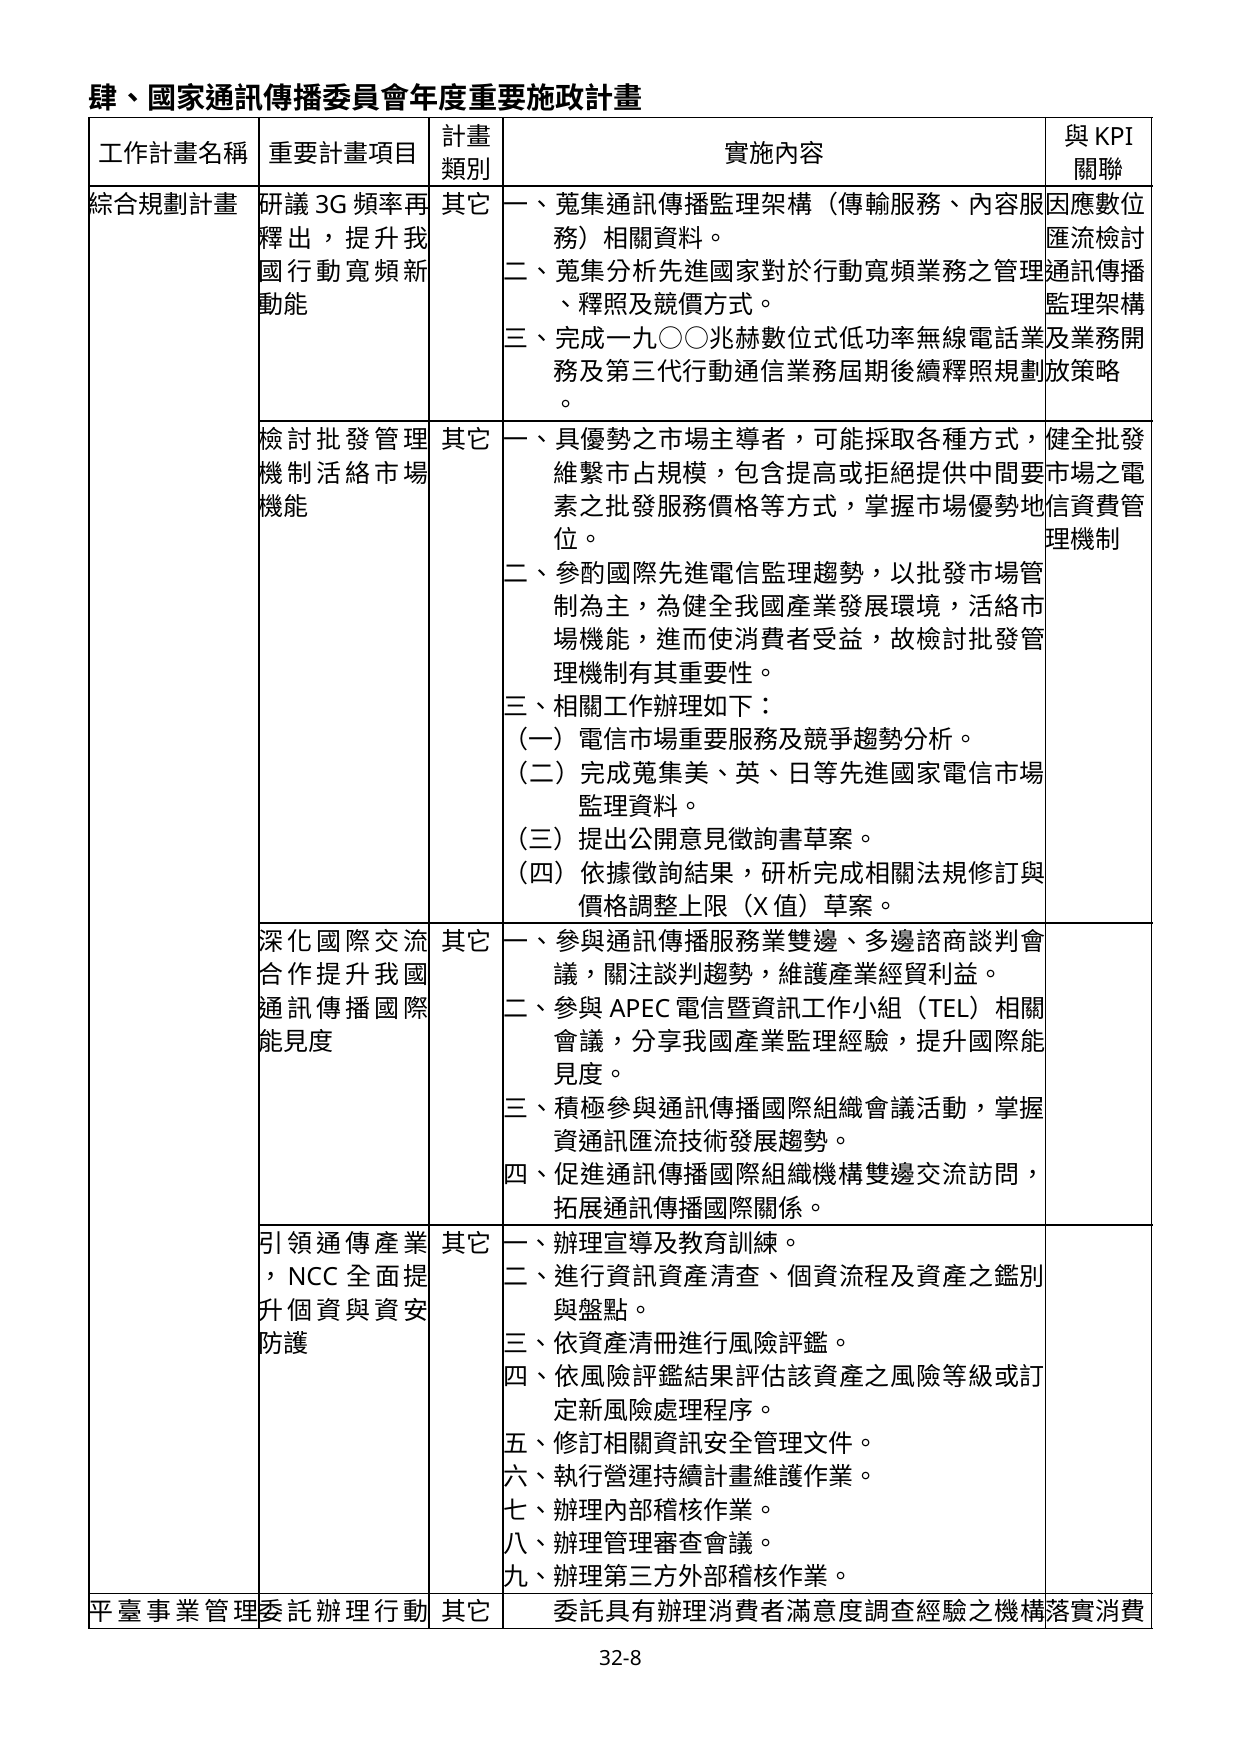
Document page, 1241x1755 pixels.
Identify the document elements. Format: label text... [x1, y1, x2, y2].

table_cell [1046, 1226, 1151, 1592]
table_cell 一、具優勢之市場主導者，可能採取各種方式，維繫市占規模，包含提高或拒絕提供中間要素之批發服務價格等方式，掌握市場優勢地位。 二、參酌國際先進電信監理趨勢，以批發市場管制為主，為健全我國產業發展環境，活絡市場機能，進而使消費者受益，故檢討批發管理機制有其重要性。 三、相關工作辦理如下： （一）電信市場重要服務及競爭趨勢分析。 （二）完成蒐集美、英、日等先進國家電信市場監理資料。 （三）提出公開意見徵詢書草案。 （四）依據徵詢結果，研析完成相關法規修訂與價格調整上限（X值）草案。 [504, 422, 1045, 922]
table_cell 健全批發市場之電信資費管理機制 [1046, 422, 1151, 922]
table_cell 其它 [430, 422, 502, 922]
table_cell 引領通傳產業，NCC全面提升個資與資安防護 [260, 1226, 428, 1592]
table_cell 一、辦理宣導及教育訓練。 二、進行資訊資產清查、個資流程及資產之鑑別與盤點。 三、依資產清冊進行風險評鑑。 四、依風險評鑑結果評估該資產之風險等級或訂定新風險處理程序。 五、修訂相關資訊安全管理文件。 六、執行營運持續計畫維護作業。 七、辦理內部稽核作業。 八、辦理管理審查會議。 九、辦理第三方外部稽核作業。 [504, 1226, 1045, 1592]
table_cell 一、蒐集通訊傳播監理架構（傳輸服務、內容服務）相關資料。 二、蒐集分析先進國家對於行動寬頻業務之管理、釋照及競價方式。 三、完成一九○○兆赫數位式低功率無線電話業務及第三代行動通信業務屆期後續釋照規劃。 [504, 187, 1045, 420]
table_header 與KPI 關聯 [1046, 118, 1151, 185]
table_header 計畫類別 [430, 118, 502, 185]
text 肆、國家通訊傳播委員會年度重要施政計畫 [89, 75, 1152, 117]
table_cell 綜合規劃計畫 [90, 187, 258, 1592]
table_header 重要計畫項目 [260, 118, 428, 185]
table_cell 因應數位匯流檢討通訊傳播監理架構及業務開放策略 [1046, 187, 1151, 420]
table_header 實施內容 [504, 118, 1045, 185]
table_cell 一、參與通訊傳播服務業雙邊、多邊諮商談判會議，關注談判趨勢，維護產業經貿利益。 二、參與APEC電信暨資訊工作小組（TEL）相關會議，分享我國產業監理經驗，提升國際能見度。 三、積極參與通訊傳播國際組織會議活動，掌握資通訊匯流技術發展趨勢。 四、促進通訊傳播國際組織機構雙邊交流訪問，拓展通訊傳播國際關係。 [504, 924, 1045, 1224]
table_cell 其它 [430, 1594, 502, 1627]
table_cell 委託具有辦理消費者滿意度調查經驗之機構團體，以公正第三者身分，針對綜合網路業者進行「行網寬頻上網」服務品質電話訪問問卷調查及評鑑，以落實電信服務品質監理。 [504, 1594, 1045, 1627]
table_cell 其它 [430, 1226, 502, 1592]
table_cell 研議3G頻率再釋出，提升我國行動寬頻新動能 [260, 187, 428, 420]
table_cell 委託辦理行動通信網路業務服務品質滿意度委外調查 [260, 1594, 428, 1627]
table_cell 其它 [430, 924, 502, 1224]
table_cell 其它 [430, 187, 502, 420]
table_cell 深化國際交流合作提升我國通訊傳播國際能見度 [260, 924, 428, 1224]
table_cell 落實消費者權益保護機制 [1046, 1594, 1151, 1627]
table_cell [1046, 924, 1151, 1224]
table_cell 平臺事業管理計畫 [90, 1594, 258, 1627]
table_cell 檢討批發管理機制活絡市場機能 [260, 422, 428, 922]
table_header 工作計畫名稱 [90, 118, 258, 185]
